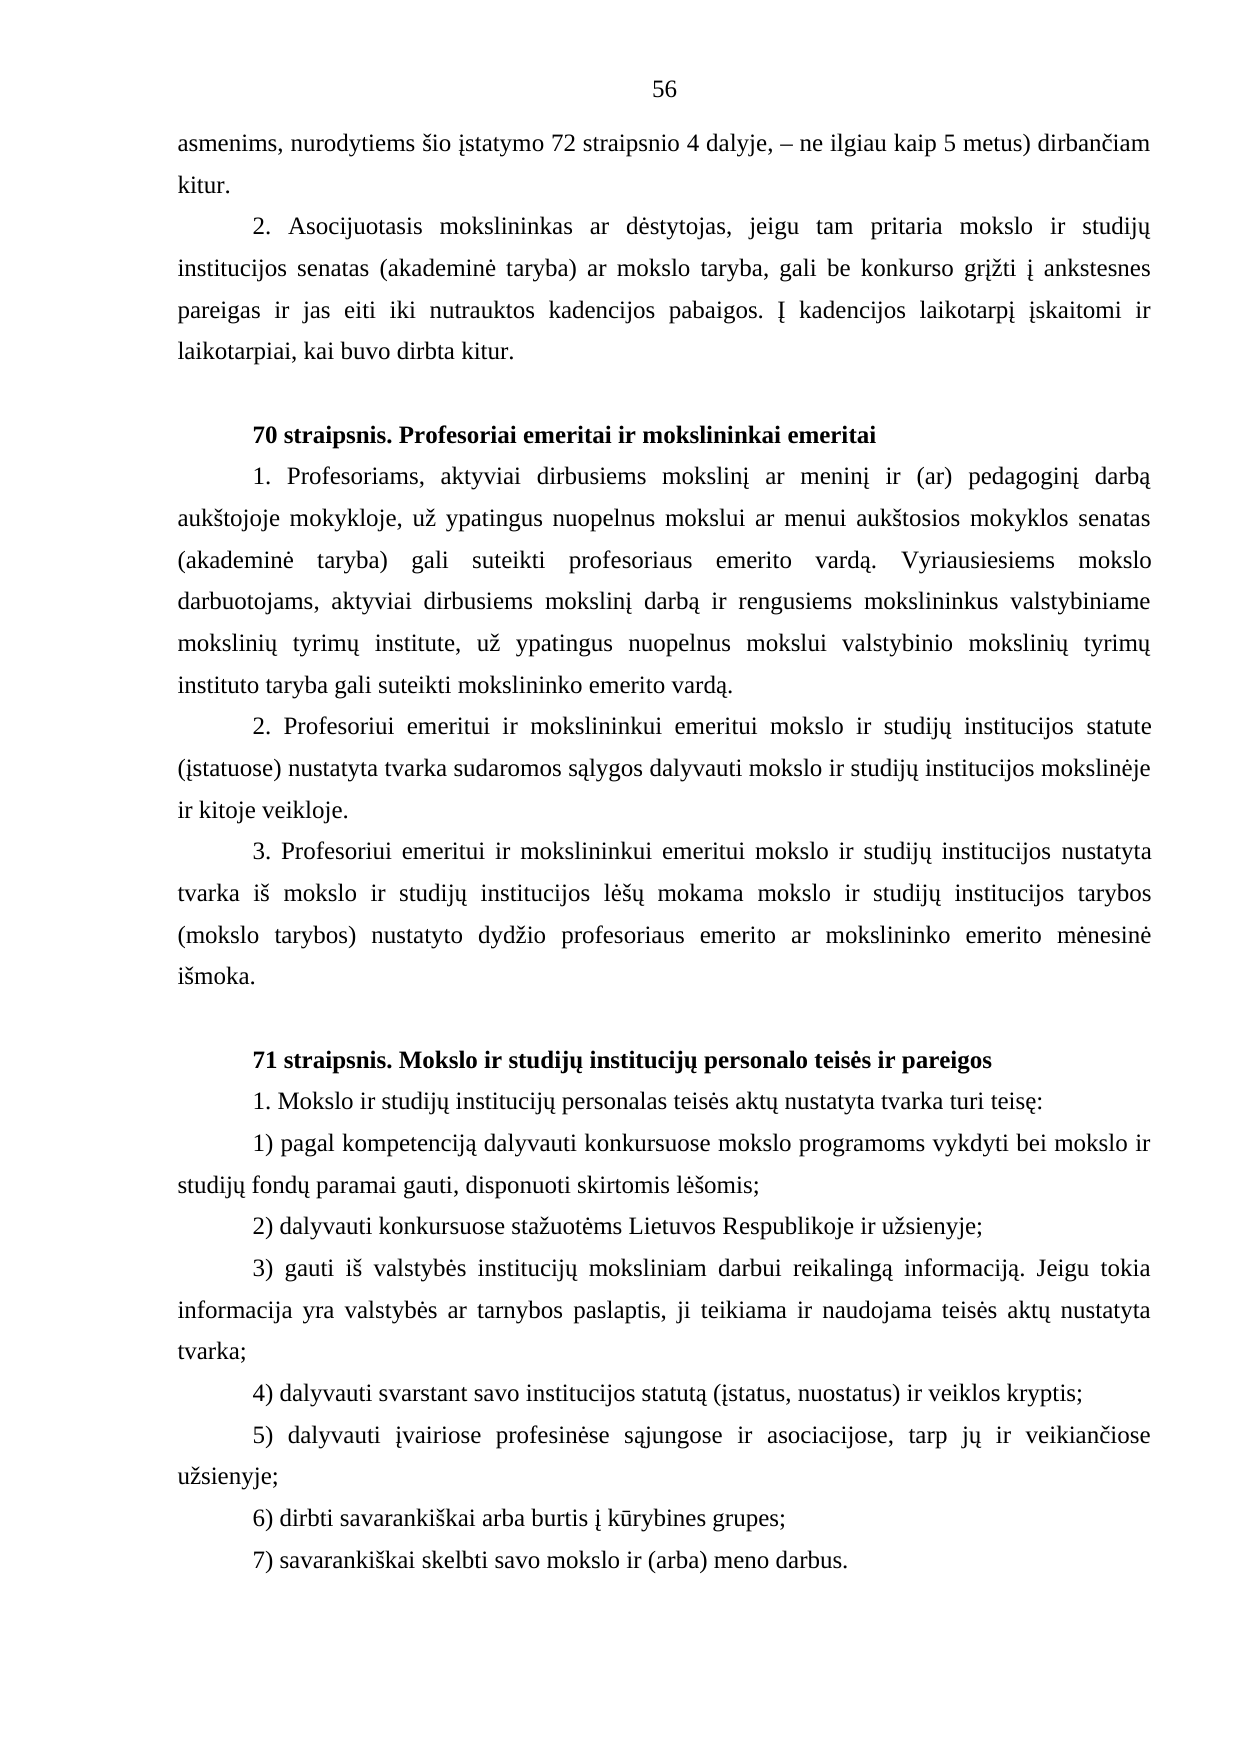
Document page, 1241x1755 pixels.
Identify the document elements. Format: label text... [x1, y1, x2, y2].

text 70 straipsnis. Profesoriai emeritai ir mokslininkai emeritai [177, 410, 1152, 451]
text 71 straipsnis. Mokslo ir studijų institucijų personalo teisės ir pareigos [177, 1035, 1152, 1076]
text asmenims, nurodytiems šio įstatymo 72 straipsnio 4 dalyje, – ne ilgiau kaip 5 metus) dirbančiam kitur. [177, 118, 1152, 201]
text 3) gauti iš valstybės institucijų moksliniam darbui reikalingą informaciją. Jeigu tokia informacija yra valstybės ar tarnybos paslaptis, ji teikiama ir naudojama teisės aktų nustatyta tvarka; [177, 1243, 1152, 1368]
text 1. Profesoriams, aktyviai dirbusiems mokslinį ar meninį ir (ar) pedagoginį darbą aukštojoje mokykloje, už ypatingus nuopelnus mokslui ar menui aukštosios mokyklos senatas (akademinė taryba) gali suteikti profesoriaus emerito vardą. Vyriausiesiems mokslo darbuotojams, aktyviai dirbusiems mokslinį darbą ir rengusiems mokslininkus valstybiniame mokslinių tyrimų institute, už ypatingus nuopelnus mokslui valstybinio mokslinių tyrimų instituto taryba gali suteikti mokslininko emerito vardą. [177, 451, 1152, 701]
text 2. Asocijuotasis mokslininkas ar dėstytojas, jeigu tam pritaria mokslo ir studijų institucijos senatas (akademinė taryba) ar mokslo taryba, gali be konkurso grįžti į ankstesnes pareigas ir jas eiti iki nutrauktos kadencijos pabaigos. Į kadencijos laikotarpį įskaitomi ir laikotarpiai, kai buvo dirbta kitur. [177, 201, 1152, 368]
text 4) dalyvauti svarstant savo institucijos statutą (įstatus, nuostatus) ir veiklos kryptis; [177, 1368, 1152, 1410]
text 7) savarankiškai skelbti savo mokslo ir (arba) meno darbus. [177, 1535, 1152, 1576]
text 1) pagal kompetenciją dalyvauti konkursuose mokslo programoms vykdyti bei mokslo ir studijų fondų paramai gauti, disponuoti skirtomis lėšomis; [177, 1118, 1152, 1201]
text 2) dalyvauti konkursuose stažuotėms Lietuvos Respublikoje ir užsienyje; [177, 1201, 1152, 1243]
text 5) dalyvauti įvairiose profesinėse sąjungose ir asociacijose, tarp jų ir veikiančiose užsienyje; [177, 1410, 1152, 1493]
text 1. Mokslo ir studijų institucijų personalas teisės aktų nustatyta tvarka turi teisę: [177, 1076, 1152, 1118]
text 3. Profesoriui emeritui ir mokslininkui emeritui mokslo ir studijų institucijos nustatyta tvarka iš mokslo ir studijų institucijos lėšų mokama mokslo ir studijų institucijos tarybos (mokslo tarybos) nustatyto dydžio profesoriaus emerito ar mokslininko emerito mėnesinė išmoka. [177, 826, 1152, 993]
text 6) dirbti savarankiškai arba burtis į kūrybines grupes; [177, 1493, 1152, 1535]
text 2. Profesoriui emeritui ir mokslininkui emeritui mokslo ir studijų institucijos statute (įstatuose) nustatyta tvarka sudaromos sąlygos dalyvauti mokslo ir studijų institucijos mokslinėje ir kitoje veikloje. [177, 701, 1152, 826]
